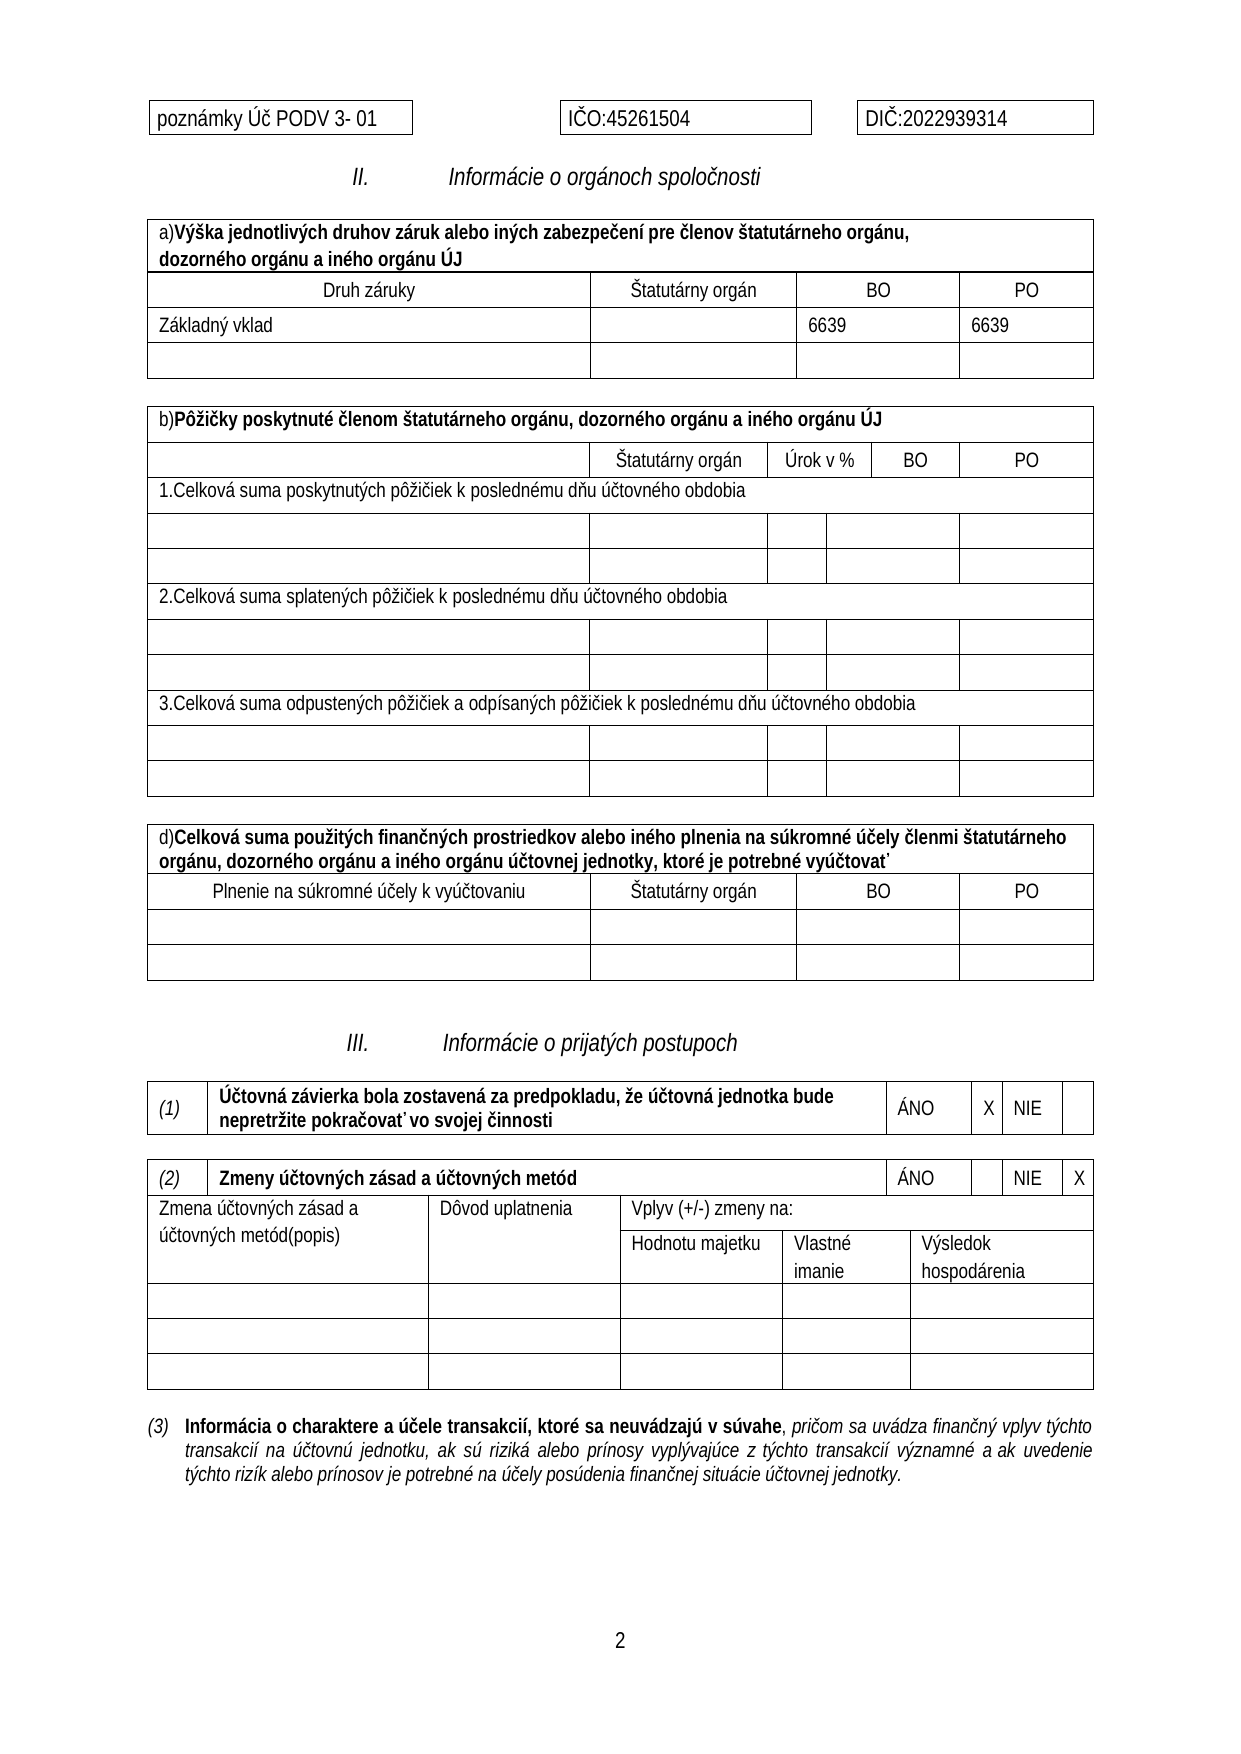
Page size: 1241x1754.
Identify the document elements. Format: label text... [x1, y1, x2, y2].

table_cell [429, 1354, 620, 1389]
table_cell Štatutárny orgán [591, 273, 796, 307]
table_cell [148, 761, 589, 796]
table_header a)Výška jednotlivých druhov záruk alebo iných zabezpečení pre členov štatutárneho orgánu, dozorného orgánu a iného orgánu ÚJ [148, 220, 1093, 271]
table_cell [591, 910, 796, 944]
table_cell [783, 1284, 910, 1318]
table_cell Vplyv (+/-) zmeny na: [621, 1196, 1093, 1230]
table_cell [148, 910, 590, 944]
list Informácie o orgánoch spoločnosti [148, 162, 1093, 190]
table_cell Štatutárny orgán [590, 443, 767, 477]
table_cell [591, 308, 796, 342]
table_cell [960, 549, 1093, 583]
subtitle Informácia o charaktere a účele transakcií, ktoré sa neuvádzajú v súvahe, pričom sa uvádza finančný vplyv týchto transakcií na účtovnú jednotku, ak sú riziká alebo prínosy vyplývajúce z týchto transakcií významné a ak uvedenie týchto rizík alebo prínosov je potrebné na účely posúdenia finančnej situácie účtovnej jednotky. [148, 1414, 1093, 1486]
table_cell [148, 945, 590, 979]
table_cell Hodnotu majetku [621, 1231, 782, 1282]
table_header NIE [1003, 1160, 1062, 1194]
table_header ÁNO [887, 1160, 971, 1194]
table_header [972, 1160, 1002, 1194]
table_cell [590, 514, 767, 548]
table_cell PO [960, 874, 1093, 909]
table_cell [768, 620, 826, 654]
table_cell [590, 726, 767, 760]
table_cell [827, 549, 959, 583]
table_cell [148, 343, 590, 378]
table_cell [148, 443, 589, 477]
list Informácie o prijatých postupoch [148, 1028, 1093, 1057]
table_header [1063, 1082, 1093, 1134]
table_cell [783, 1319, 910, 1353]
table_cell [591, 945, 796, 979]
table_cell [768, 726, 826, 760]
table_cell [591, 343, 796, 378]
table_cell [827, 620, 959, 654]
table_cell [590, 761, 767, 796]
table_cell BO [797, 874, 959, 909]
table_cell [797, 910, 959, 944]
table_header [148, 1160, 207, 1194]
table_cell [960, 910, 1093, 944]
table_cell [827, 655, 959, 689]
table_header d)Celková suma použitých finančných prostriedkov alebo iného plnenia na súkromné účely členmi štatutárneho orgánu, dozorného orgánu a iného orgánu účtovnej jednotky, ktoré je potrebné vyúčtovať [148, 825, 1093, 873]
table_cell [148, 726, 589, 760]
table_cell [960, 620, 1093, 654]
table_cell 3.Celková suma odpustených pôžičiek a odpísaných pôžičiek k poslednému dňu účtovného obdobia [148, 691, 1093, 725]
table_header X [972, 1082, 1002, 1134]
table_cell [960, 726, 1093, 760]
table_cell [621, 1354, 782, 1389]
table_cell [768, 655, 826, 689]
table_cell [797, 343, 959, 378]
table_cell BO [872, 443, 959, 477]
table_cell [960, 945, 1093, 979]
table_cell [148, 549, 589, 583]
table_cell 6639 [960, 308, 1093, 342]
table_cell [960, 343, 1093, 378]
table_cell 6639 [797, 308, 959, 342]
table_cell Výsledok hospodárenia [911, 1231, 1093, 1282]
table_cell [911, 1319, 1093, 1353]
table_cell [827, 726, 959, 760]
table_cell [590, 620, 767, 654]
table_cell [148, 1319, 428, 1353]
table_cell [827, 514, 959, 548]
table_cell Vlastné imanie [783, 1231, 910, 1282]
table_header Účtovná závierka bola zostavená za predpokladu, že účtovná jednotka bude nepretržite pokračovať vo svojej činnosti [208, 1082, 886, 1134]
table_cell PO [960, 273, 1093, 307]
table_cell [148, 620, 589, 654]
table_cell [768, 761, 826, 796]
table_cell Dôvod uplatnenia [429, 1196, 620, 1282]
table_cell [960, 655, 1093, 689]
table_cell Zmena účtovných zásad a účtovných metód(popis) [148, 1196, 428, 1282]
table_cell [911, 1284, 1093, 1318]
table_header [148, 1082, 207, 1134]
table_cell [768, 514, 826, 548]
table_cell BO [797, 273, 959, 307]
table_header ÁNO [887, 1082, 971, 1134]
table_cell [148, 1284, 428, 1318]
table_header b)Pôžičky poskytnuté členom štatutárneho orgánu, dozorného orgánu a iného orgánu ÚJ [148, 407, 1093, 442]
table_cell [797, 945, 959, 979]
table_cell Plnenie na súkromné účely k vyúčtovaniu [148, 874, 590, 909]
table_cell [911, 1354, 1093, 1389]
table_cell Štatutárny orgán [591, 874, 796, 909]
table_cell [960, 761, 1093, 796]
table_cell [768, 549, 826, 583]
table_cell [590, 549, 767, 583]
table_cell [148, 514, 589, 548]
table_header NIE [1003, 1082, 1062, 1134]
table_cell Druh záruky [148, 273, 590, 307]
table_cell Úrok v % [768, 443, 871, 477]
table_cell [148, 1354, 428, 1389]
table_cell 1.Celková suma poskytnutých pôžičiek k poslednému dňu účtovného obdobia [148, 478, 1093, 512]
table_cell [590, 655, 767, 689]
table_cell [429, 1284, 620, 1318]
table_cell [960, 514, 1093, 548]
table_cell [783, 1354, 910, 1389]
table_header Zmeny účtovných zásad a účtovných metód [208, 1160, 886, 1194]
table_cell [827, 761, 959, 796]
table_cell [148, 655, 589, 689]
table_cell [621, 1284, 782, 1318]
table_header X [1063, 1160, 1093, 1194]
table_cell Základný vklad [148, 308, 590, 342]
table_cell PO [960, 443, 1093, 477]
table_cell 2.Celková suma splatených pôžičiek k poslednému dňu účtovného obdobia [148, 584, 1093, 619]
table_cell [621, 1319, 782, 1353]
table_cell [429, 1319, 620, 1353]
